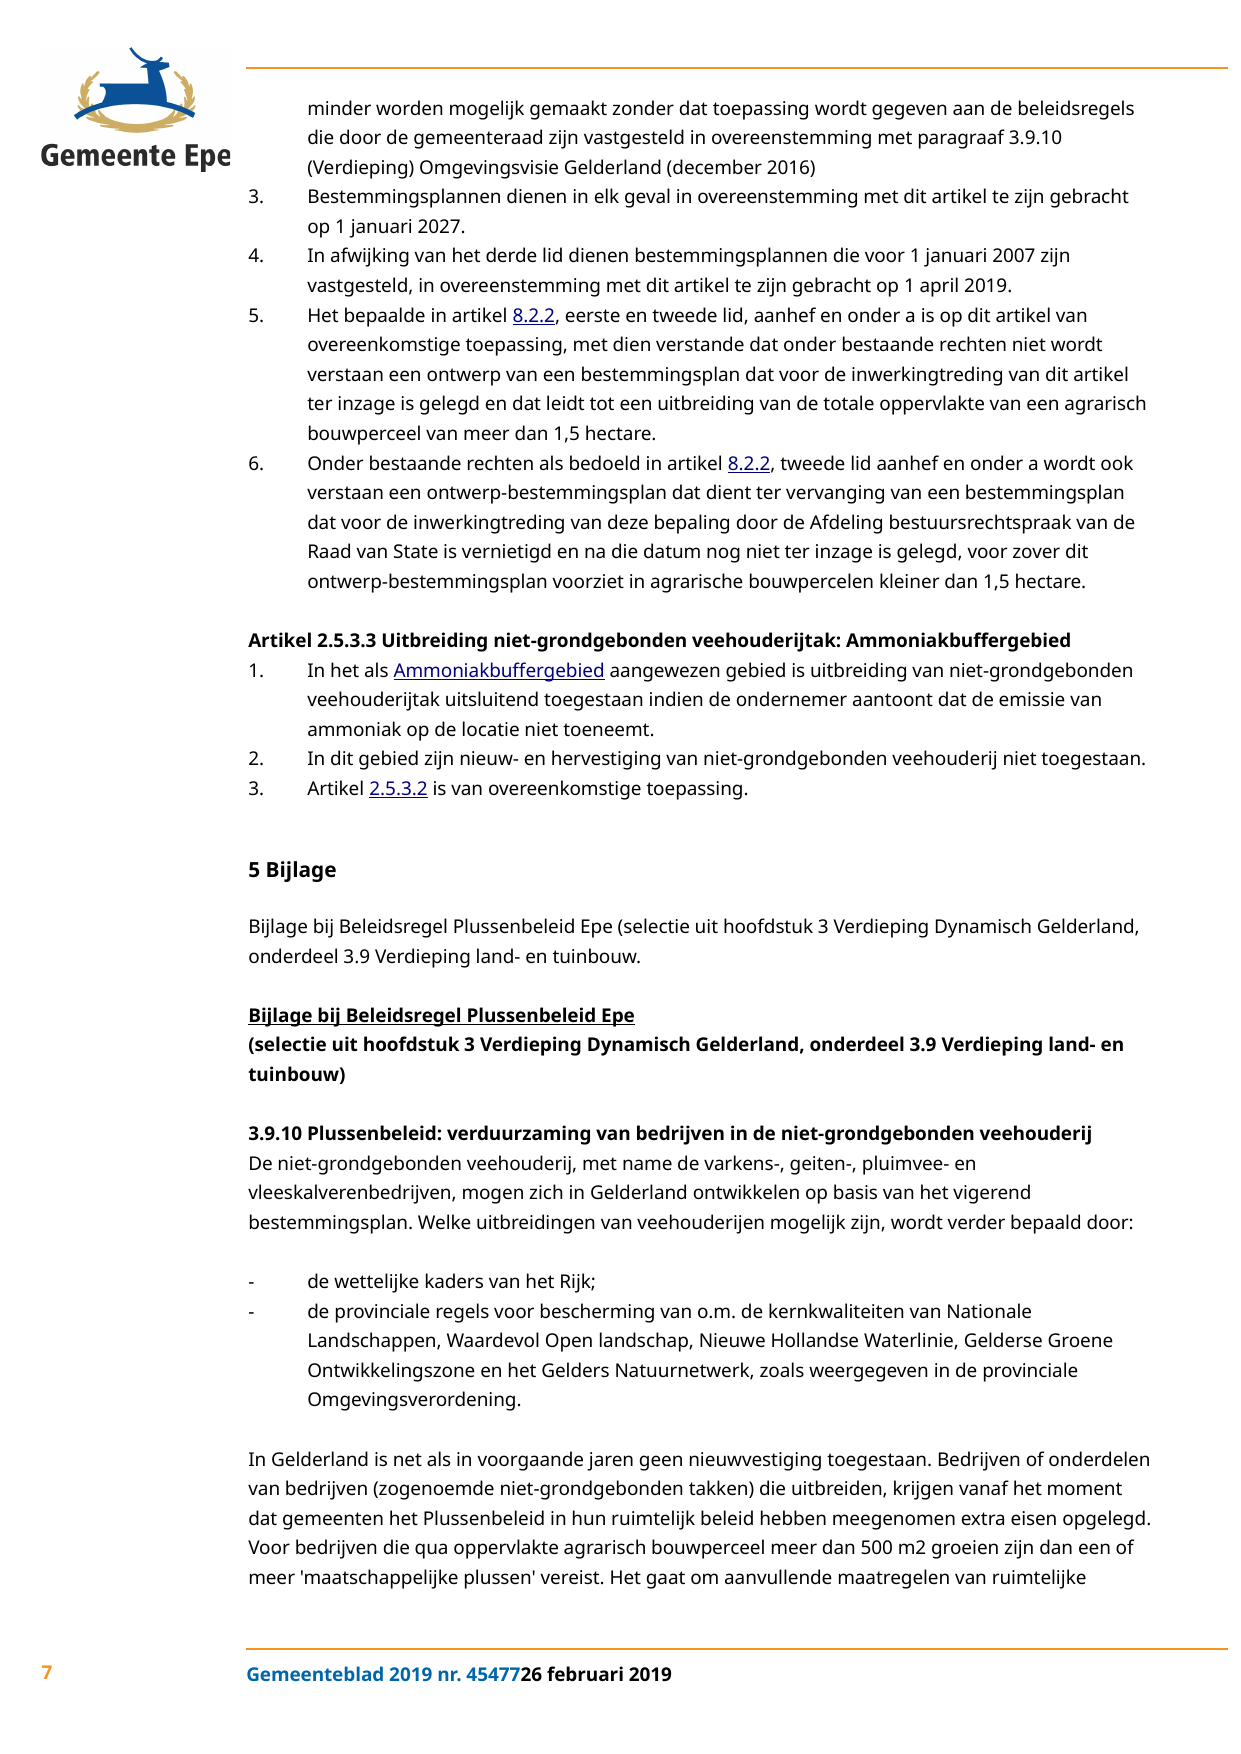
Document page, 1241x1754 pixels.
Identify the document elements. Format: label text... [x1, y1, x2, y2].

list minder worden mogelijk gemaakt zonder dat toepassing wordt gegeven aan de beleidsregels die door de gemeenteraad zijn vastgesteld in overeenstemming met paragraaf 3.9.10 (Verdieping) Omgevingsvisie Gelderland (december 2016) [248, 95, 1152, 180]
list Het bepaalde in artikel 8.2.2, eerste en tweede lid, aanhef en onder a is op dit artikel van overeenkomstige toepassing, met dien verstande dat onder bestaande rechten niet wordt verstaan een ontwerp van een bestemmingsplan dat voor de inwerkingtreding van dit artikel ter inzage is gelegd en dat leidt tot een uitbreiding van de totale oppervlakte van een agrarisch bouwperceel van meer dan 1,5 hectare. [248, 302, 1152, 446]
picture [41, 47, 231, 172]
list Onder bestaande rechten als bedoeld in artikel 8.2.2, tweede lid aanhef en onder a wordt ook verstaan een ontwerp-bestemmingsplan dat dient ter vervanging van een bestemmingsplan dat voor de inwerkingtreding van deze bepaling door de Afdeling bestuursrechtspraak van de Raad van State is vernietigd en na die datum nog niet ter inzage is gelegd, voor zover dit ontwerp-bestemmingsplan voorziet in agrarische bouwpercelen kleiner dan 1,5 hectare. [248, 450, 1152, 594]
list In afwijking van het derde lid dienen bestemmingsplannen die voor 1 januari 2007 zijn vastgesteld, in overeenstemming met dit artikel te zijn gebracht op 1 april 2019. [248, 243, 1152, 298]
list In het als Ammoniakbuffergebied aangewezen gebied is uitbreiding van niet-grondgebonden veehouderijtak uitsluitend toegestaan indien de ondernemer aantoont dat de emissie van ammoniak op de locatie niet toeneemt. [248, 657, 1152, 742]
list Artikel 2.5.3.2 is van overeenkomstige toepassing. [248, 775, 1152, 801]
list Bestemmingsplannen dienen in elk geval in overeenstemming met dit artikel te zijn gebracht op 1 januari 2027. [248, 183, 1152, 239]
text (selectie uit hoofdstuk 3 Verdieping Dynamisch Gelderland, onderdeel 3.9 Verdieping land- en tuinbouw) [248, 1032, 1152, 1087]
list In dit gebied zijn nieuw- en hervestiging van niet-grondgebonden veehouderij niet toegestaan. [248, 746, 1152, 771]
text Artikel 2.5.3.3 Uitbreiding niet-grondgebonden veehouderijtak: Ammoniakbuffergebied [248, 627, 1152, 653]
list de provinciale regels voor bescherming van o.m. de kernkwaliteiten van Nationale Landschappen, Waardevol Open landschap, Nieuwe Hollandse Waterlinie, Gelderse Groene Ontwikkelingszone en het Gelders Natuurnetwerk, zoals weergegeven in de provinciale Omgevingsverordening. [248, 1298, 1152, 1412]
text 3.9.10 Plussenbeleid: verduurzaming van bedrijven in de niet-grondgebonden veehouderij [248, 1120, 1152, 1146]
text 5 Bijlage [248, 855, 1152, 884]
text Bijlage bij Beleidsregel Plussenbeleid Epe (selectie uit hoofdstuk 3 Verdieping Dynamisch Gelderland, onderdeel 3.9 Verdieping land- en tuinbouw. [248, 913, 1152, 968]
text In Gelderland is net als in voorgaande jaren geen nieuwvestiging toegestaan. Bedrijven of onderdelen van bedrijven (zogenoemde niet-grondgebonden takken) die uitbreiden, krijgen vanaf het moment dat gemeenten het Plussenbeleid in hun ruimtelijk beleid hebben meegenomen extra eisen opgelegd. Voor bedrijven die qua oppervlakte agrarisch bouwperceel meer dan 500 m2 groeien zijn dan een of meer 'maatschappelijke plussen' vereist. Het gaat om aanvullende maatregelen van ruimtelijke [248, 1446, 1152, 1590]
list de wettelijke kaders van het Rijk; [248, 1268, 1152, 1294]
text De niet-grondgebonden veehouderij, met name de varkens-, geiten-, pluimvee- en vleeskalverenbedrijven, mogen zich in Gelderland ontwikkelen op basis van het vigerend bestemmingsplan. Welke uitbreidingen van veehouderijen mogelijk zijn, wordt verder bepaald door: [248, 1150, 1152, 1235]
text Bijlage bij Beleidsregel Plussenbeleid Epe [248, 1002, 1152, 1028]
